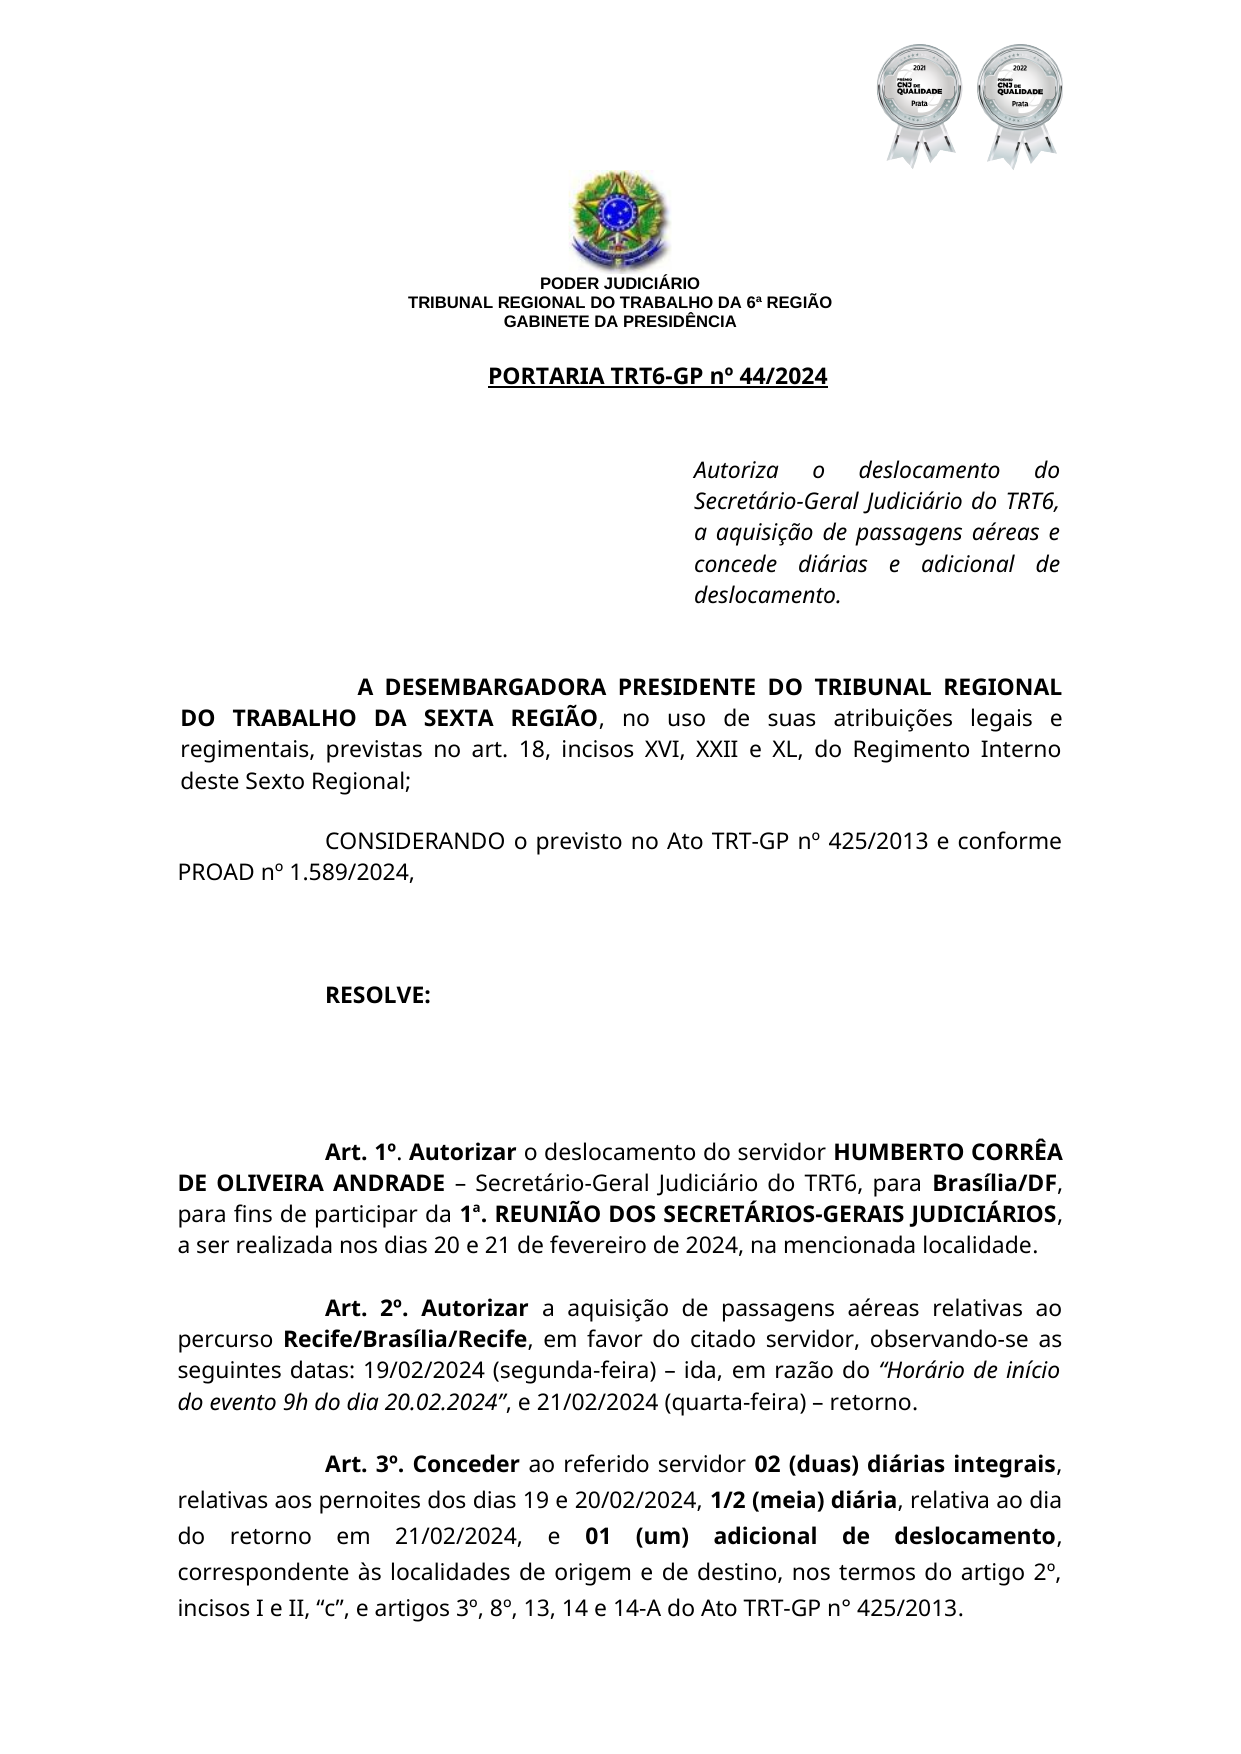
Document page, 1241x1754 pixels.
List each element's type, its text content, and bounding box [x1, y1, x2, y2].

text Art. 3º. Conceder ao referido servidor 02 (duas) diárias integrais, relativas aos pernoites dos dias 19 e 20/02/2024, 1/2 (meia) diária, relativa ao dia do retorno em 21/02/2024, e 01 (um) adicional de deslocamento, correspondente às localidades de origem e de destino, nos termos do artigo 2º, incisos I e II, “c”, e artigos 3º, 8º, 13, 14 e 14-A do Ato TRT-GP n° 425/2013. [177, 1448, 1062, 1623]
text Art. 2º. Autorizar a aquisição de passagens aéreas relativas ao percurso Recife/Brasília/Recife, em favor do citado servidor, observando-se as seguintes datas: 19/02/2024 (segunda-feira) – ida, em razão do “Horário de início do evento 9h do dia 20.02.2024”, e 21/02/2024 (quarta-feira) – retorno. [177, 1292, 1063, 1417]
text RESOLVE: [177, 979, 1063, 1010]
text PORTARIA TRT6-GP nº 44/2024 [177, 360, 1063, 391]
text Autoriza o deslocamento do Secretário-Geral Judiciário do TRT6, a aquisição de passagens aéreas e concede diárias e adicional de deslocamento. [694, 454, 1063, 610]
text CONSIDERANDO o previsto no Ato TRT-GP nº 425/2013 e conforme PROAD nº 1.589/2024, [177, 825, 1063, 887]
picture [568, 170, 672, 274]
text Art. 1º. Autorizar o deslocamento do servidor HUMBERTO CORRÊA DE OLIVEIRA ANDRADE – Secretário-Geral Judiciário do TRT6, para Brasília/DF, para fins de participar da 1a. REUNIÃO DOS SECRETÁRIOS-GERAIS JUDICIÁRIOS, a ser realizada nos dias 20 e 21 de fevereiro de 2024, na mencionada localidade. [177, 1135, 1063, 1260]
text A DESEMBARGADORA PRESIDENTE DO TRIBUNAL REGIONAL DO TRABALHO DA SEXTA REGIÃO, no uso de suas atribuições legais e regimentais, previstas no art. 18, incisos XVI, XXII e XL, do Regimento Interno deste Sexto Regional; [180, 670, 1063, 796]
picture [857, 43, 1064, 171]
